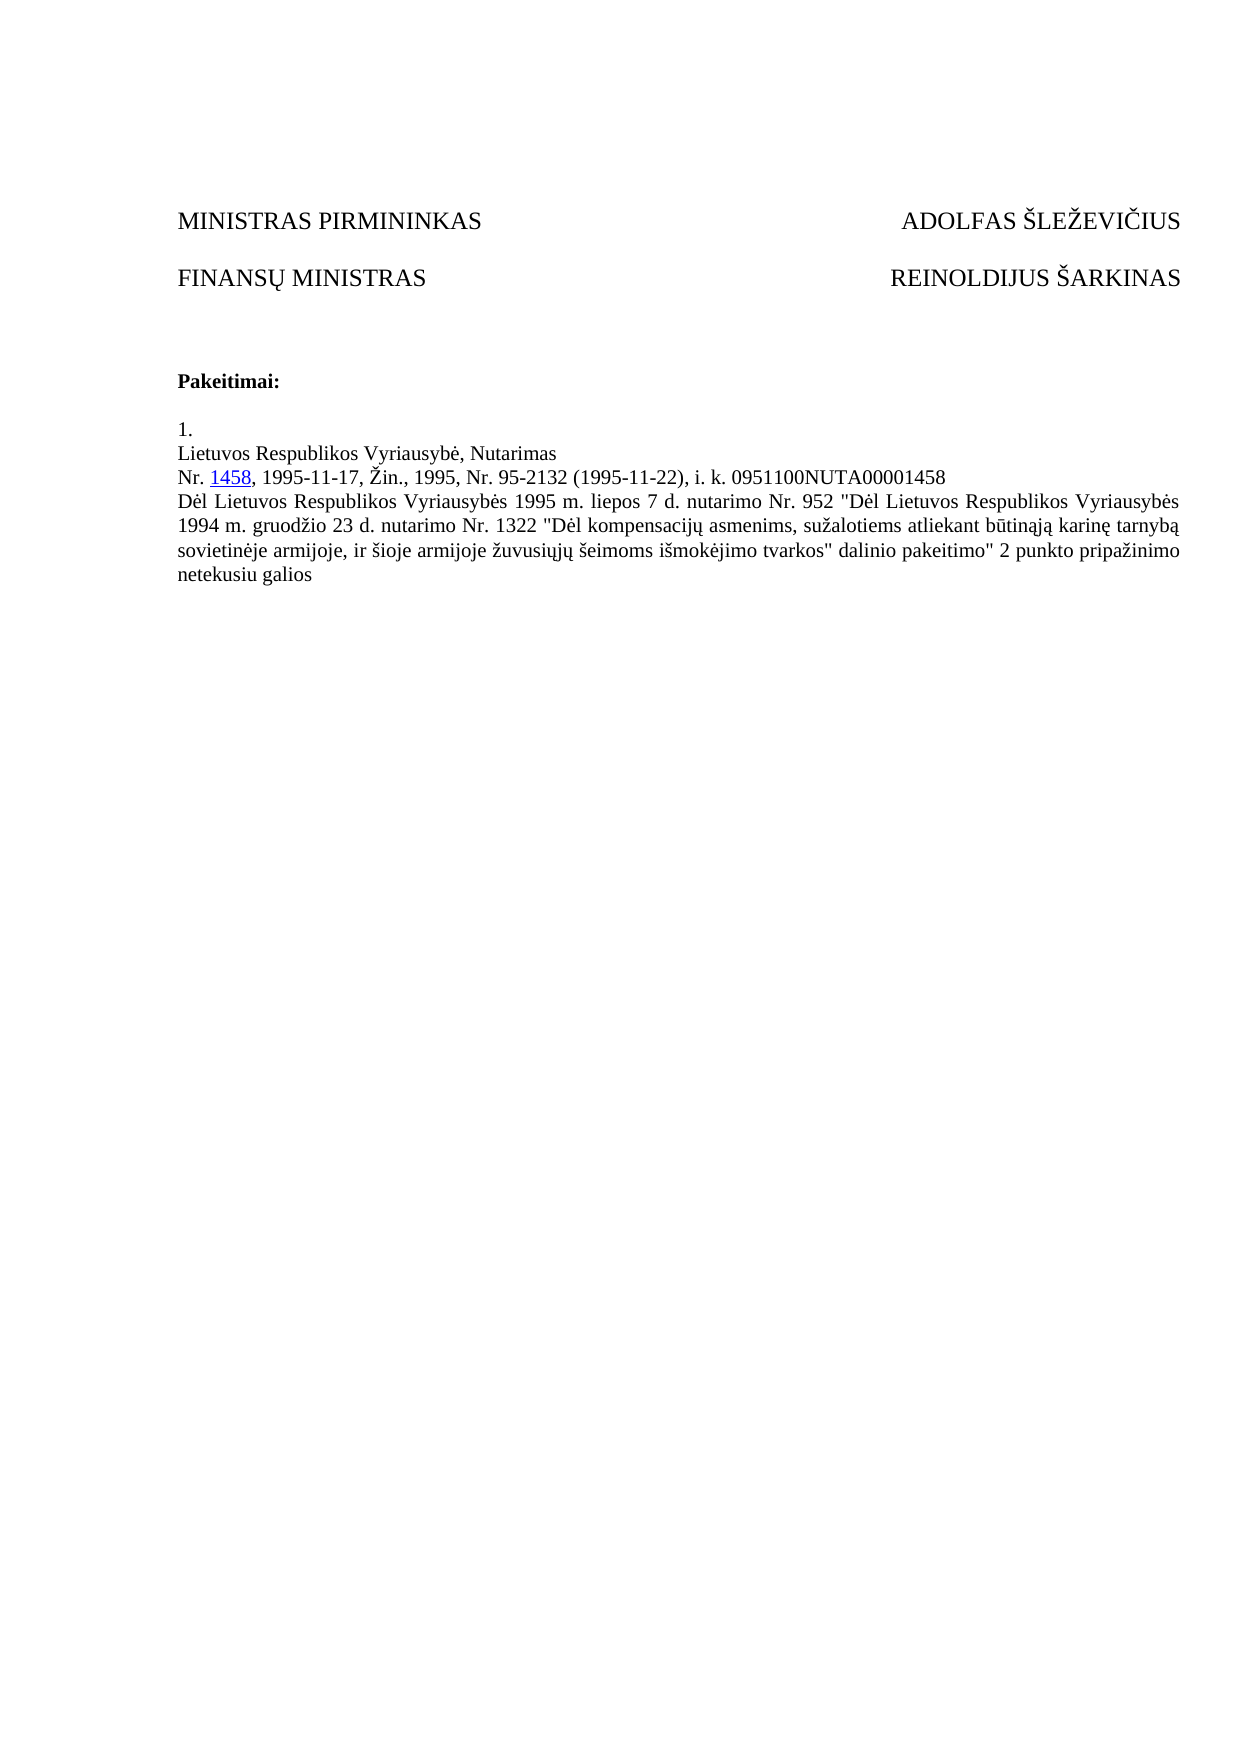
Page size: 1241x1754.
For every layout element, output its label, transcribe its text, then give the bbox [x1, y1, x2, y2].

text Nr. 1458, 1995-11-17, Žin., 1995, Nr. 95-2132 (1995-11-22), i. k. 0951100NUTA00001458 [177, 465, 1181, 489]
text 1. [177, 417, 1181, 441]
text Dėl Lietuvos Respublikos Vyriausybės 1995 m. liepos 7 d. nutarimo Nr. 952 "Dėl Lietuvos Respublikos Vyriausybės 1994 m. gruodžio 23 d. nutarimo Nr. 1322 "Dėl kompensacijų asmenims, sužalotiems atliekant būtinąją karinę tarnybą sovietinėje armijoje, ir šioje armijoje žuvusiųjų šeimoms išmokėjimo tvarkos" dalinio pakeitimo" 2 punkto pripažinimo netekusiu galios [177, 489, 1181, 586]
text FINANSŲ MINISTRAS REINOLDIJUS ŠARKINAS [177, 263, 1181, 292]
text Lietuvos Respublikos Vyriausybė, Nutarimas [177, 441, 1181, 465]
text Pakeitimai: [177, 369, 1181, 393]
text MINISTRAS PIRMININKAS ADOLFAS ŠLEŽEVIČIUS [177, 206, 1181, 235]
